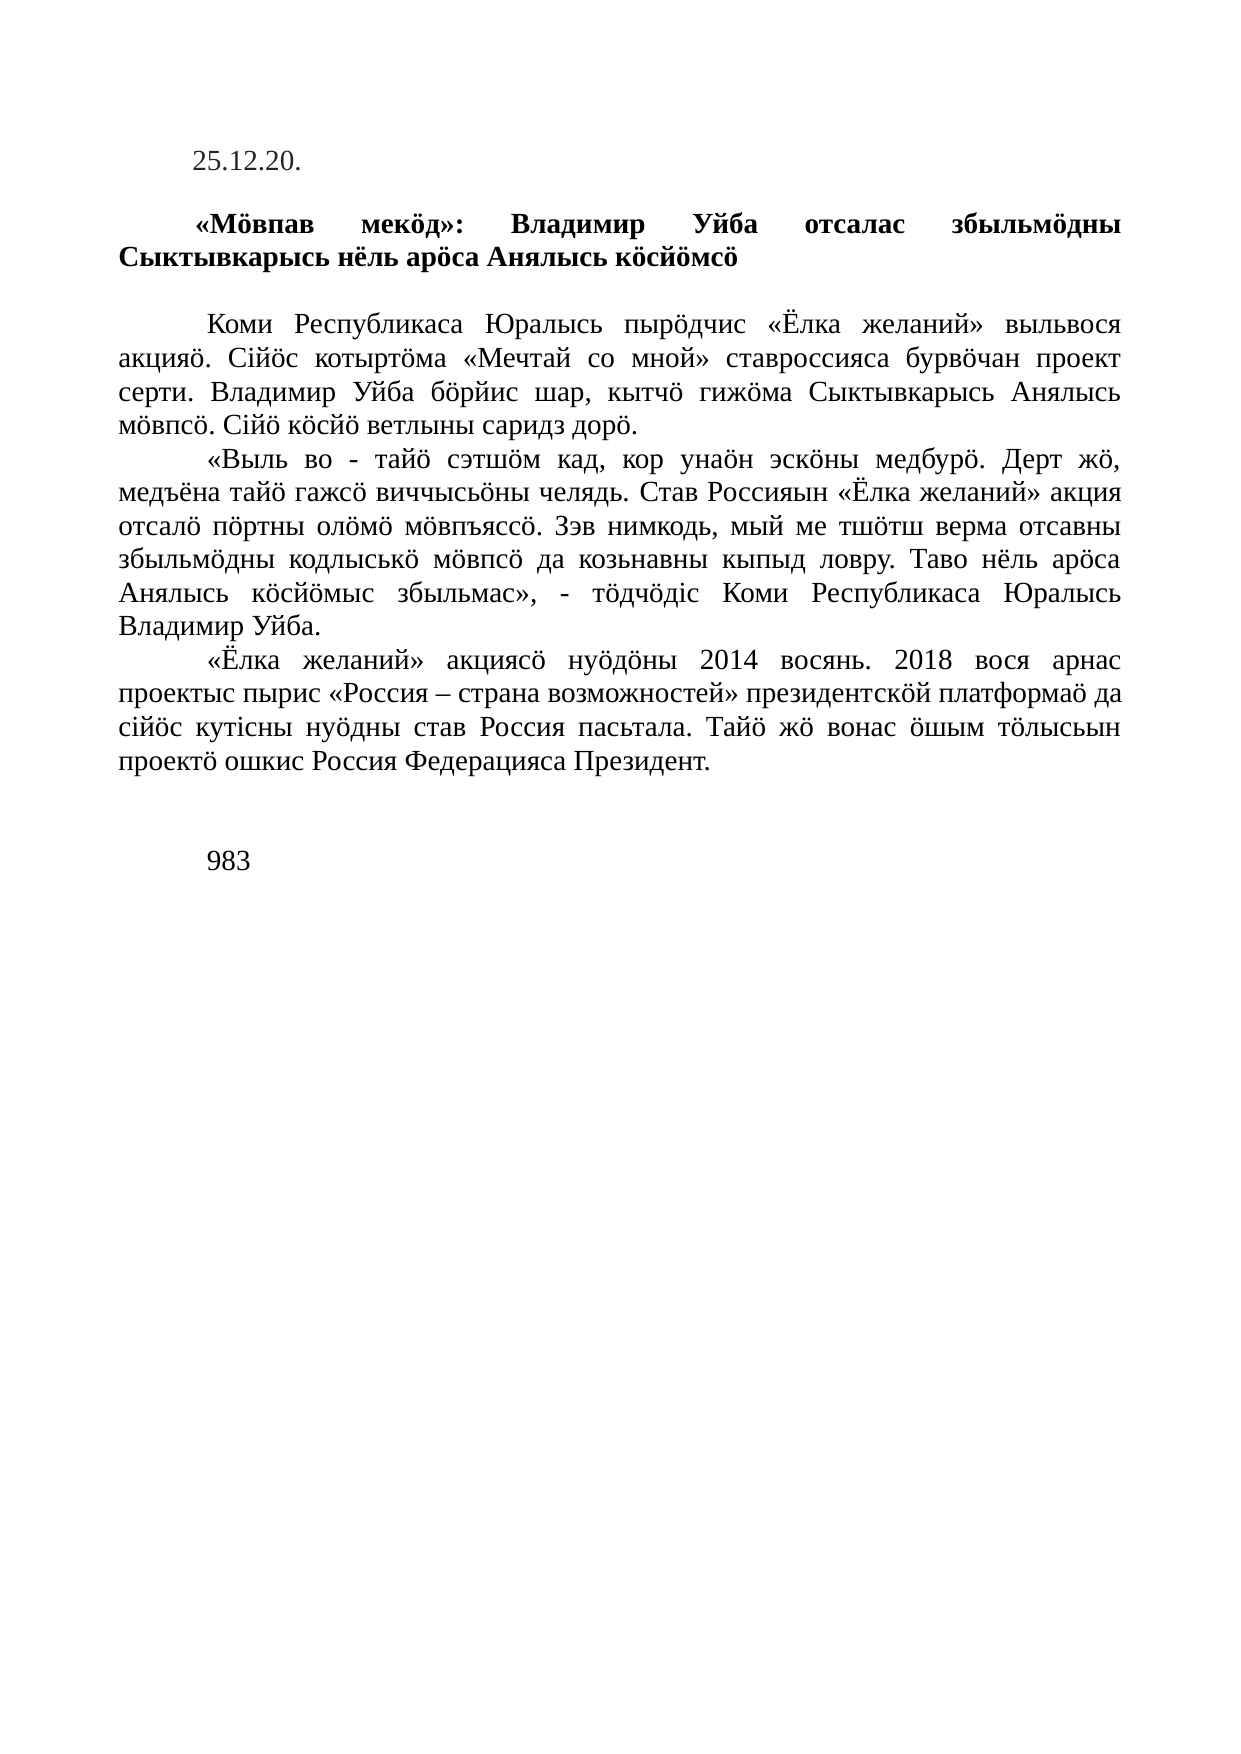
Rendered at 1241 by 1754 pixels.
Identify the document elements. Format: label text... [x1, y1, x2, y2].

text «Выль во - тайӧ сэтшӧм кад, кор унаӧн эскӧны медбурӧ. Дерт жӧ, медъёна тайӧ гажсӧ виччысьӧны челядь. Став Россияын «Ёлка желаний» акция отсалӧ пӧртны олӧмӧ мӧвпъяссӧ. Зэв нимкодь, мый ме тшӧтш верма отсавны збыльмӧдны кодлыськӧ мӧвпсӧ да козьнавны кыпыд ловру. Таво нёль арӧса Анялысь кӧсйӧмыс збыльмас», - тӧдчӧдіс Коми Республикаса Юралысь Владимир Уйба. [118, 441, 1122, 642]
subtitle 25.12.20. [118, 143, 1122, 177]
text «Ёлка желаний» акциясӧ нуӧдӧны 2014 восянь. 2018 вося арнас проектыс пырис «Россия – страна возможностей» президентскӧй платформаӧ да сійӧс кутісны нуӧдны став Россия пасьтала. Тайӧ жӧ вонас ӧшым тӧлысьын проектӧ ошкис Россия Федерацияса Президент. [118, 642, 1122, 776]
text Коми Республикаса Юралысь пырӧдчис «Ёлка желаний» выльвося акцияӧ. Сійӧс котыртӧма «Мечтай со мной» ставроссияса бурвӧчан проект серти. Владимир Уйба бӧрйис шар, кытчӧ гижӧма Сыктывкарысь Анялысь мӧвпсӧ. Сійӧ кӧсйӧ ветлыны саридз дорӧ. [118, 307, 1122, 441]
text «Мӧвпав мекӧд»: Владимир Уйба отсалас збыльмӧдны Сыктывкарысь нёль арӧса Анялысь кӧсйӧмсӧ [118, 206, 1122, 273]
text 983 [118, 843, 1122, 877]
